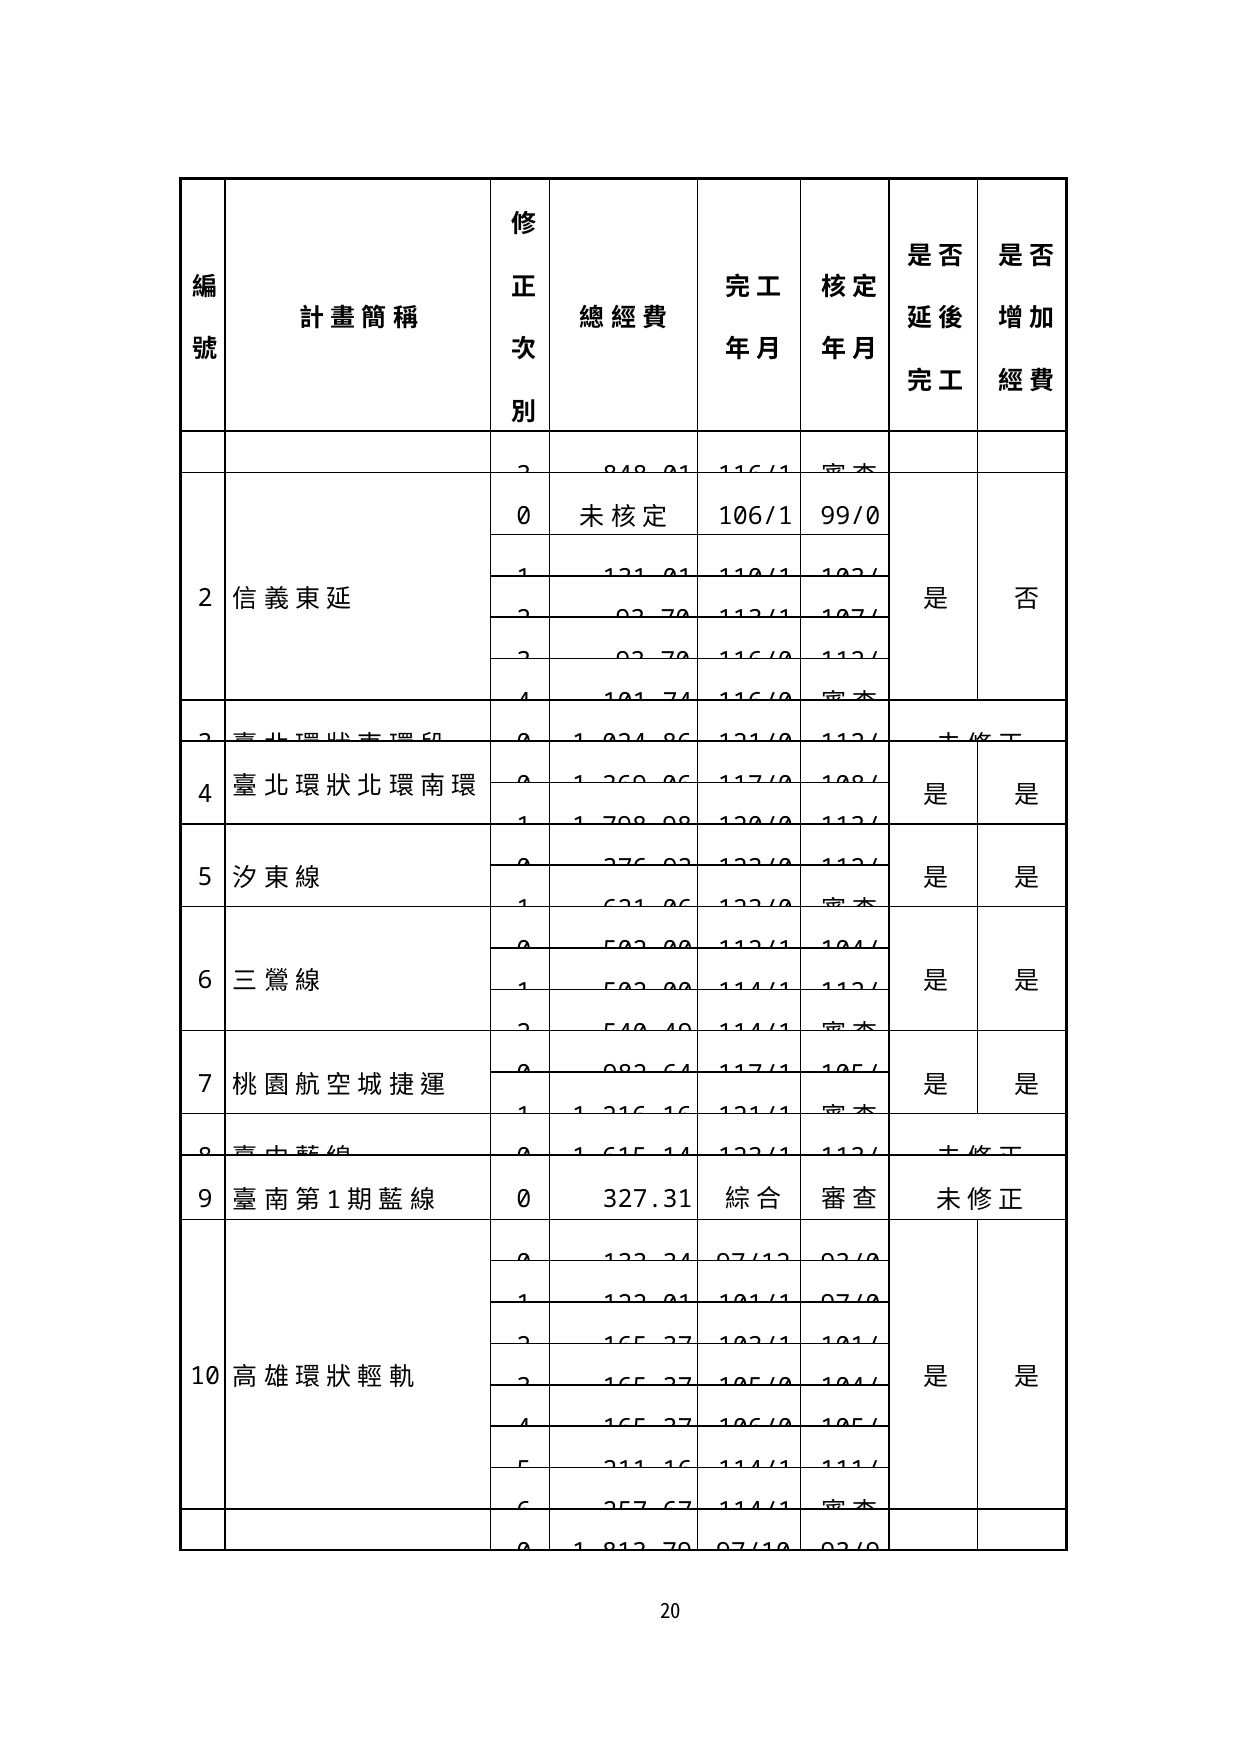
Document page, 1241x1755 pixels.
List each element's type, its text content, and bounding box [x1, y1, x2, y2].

table_cell 112/01 [801, 825, 888, 864]
table_cell 0 [491, 1114, 549, 1154]
table_cell 121/12 [698, 1073, 800, 1112]
table_cell 0 [491, 1510, 549, 1549]
table_cell 2 [491, 990, 549, 1030]
table_cell 9 [182, 1156, 224, 1218]
table_cell 是 [890, 473, 977, 699]
table_cell 10 [182, 1220, 224, 1508]
table_header 總經費 [550, 180, 697, 430]
table_cell 8 [182, 1114, 224, 1154]
table_cell 107/01 [801, 577, 888, 616]
table_cell 1,798.98 [550, 783, 697, 823]
table_cell 99/02 [801, 473, 888, 533]
table_cell 三鶯線 [226, 907, 490, 1030]
table_cell 502.00 [550, 949, 697, 988]
table_header 核定 年月 [801, 180, 888, 430]
table_cell 0 [491, 701, 549, 740]
table_cell 93/01 [801, 1220, 888, 1260]
table_cell 是 [890, 1031, 977, 1112]
table_cell [890, 1510, 977, 1549]
table_cell 未核定 財務計畫 [550, 473, 697, 533]
table_cell 1,216.16 [550, 1073, 697, 1112]
table_cell 120/06 [698, 783, 800, 823]
table_cell 審查中 [801, 866, 888, 906]
table_cell 是 [890, 907, 977, 1030]
table_cell 105/06 [698, 1344, 800, 1384]
table_cell 是 [890, 742, 977, 823]
table_cell 112/12 [698, 907, 800, 947]
table_cell 106/06 [698, 1386, 800, 1425]
table_cell 是 [978, 742, 1065, 823]
table_header 計畫簡稱 [226, 180, 490, 430]
table_cell 審查中 [801, 1468, 888, 1508]
table_cell 97/12 [698, 1220, 800, 1260]
table_cell 否 [978, 473, 1065, 699]
table_cell 未修正 [890, 1114, 1065, 1154]
table_cell 1 [491, 535, 549, 575]
table_cell 臺南第1期藍線 [226, 1156, 490, 1218]
table_cell 1 [491, 1261, 549, 1301]
table_cell 3 [491, 432, 549, 472]
table_cell 7 [182, 1031, 224, 1112]
table_cell [226, 432, 490, 472]
table_cell 93.70 [550, 577, 697, 616]
table_cell 2 [182, 473, 224, 699]
table_cell 117/09 [698, 742, 800, 782]
table_cell 112/09 [801, 618, 888, 658]
table_cell 2 [491, 1303, 549, 1342]
table_cell 101/12 [698, 1261, 800, 1301]
table_cell 105/04 [801, 1031, 888, 1071]
table_cell 93.70 [550, 618, 697, 658]
table_cell 165.37 [550, 1386, 697, 1425]
table_cell [890, 432, 977, 472]
table_cell 1 [491, 783, 549, 823]
table_cell 未修正 [890, 1156, 1065, 1218]
table_cell 104/06 [801, 907, 888, 947]
table_cell 122.01 [550, 1261, 697, 1301]
table_cell 未修正 [890, 701, 1065, 740]
table_cell 0 [491, 907, 549, 947]
table_cell 6 [182, 907, 224, 1030]
table_cell 113/11 [801, 783, 888, 823]
table_cell 621.06 [550, 866, 697, 906]
table_cell 0 [491, 1156, 549, 1218]
table_cell [978, 432, 1065, 472]
table_cell 4 [182, 742, 224, 823]
table_cell 是 [978, 1220, 1065, 1508]
table_cell 165.37 [550, 1303, 697, 1342]
table_cell 信義東延 [226, 473, 490, 699]
table_cell 502.00 [550, 907, 697, 947]
table_cell 4 [491, 1386, 549, 1425]
table_cell 是 [978, 825, 1065, 906]
table_cell 臺北環狀東環段 [226, 701, 490, 740]
table_cell 3 [491, 618, 549, 658]
table_cell [182, 1510, 224, 1549]
table_cell 93/90 [801, 1510, 888, 1549]
table_cell 3 [182, 701, 224, 740]
table_cell 982.64 [550, 1031, 697, 1071]
table_cell 540.49 [550, 990, 697, 1030]
table_cell 5 [182, 825, 224, 906]
table_cell 327.31 [550, 1156, 697, 1218]
table_cell 汐東線 [226, 825, 490, 906]
table_header 是否增加經費 [978, 180, 1065, 430]
table_cell 審查中 [801, 990, 888, 1030]
table_cell 2 [491, 577, 549, 616]
table_cell 103/09 [801, 535, 888, 575]
table_cell 123/05 [698, 866, 800, 906]
table_cell 高雄環狀輕軌 [226, 1220, 490, 1508]
table_cell 0 [491, 473, 549, 533]
table_cell 376.93 [550, 825, 697, 864]
table_cell 是 [978, 907, 1065, 1030]
table_cell 123/05 [698, 825, 800, 864]
table_cell 114/12 [698, 949, 800, 988]
table_cell 257.67 [550, 1468, 697, 1508]
table_cell 112/10 [801, 949, 888, 988]
table_cell 1,024.86 [550, 701, 697, 740]
table_cell 審查中 [801, 432, 888, 472]
table_header 編號 [182, 180, 224, 430]
table_cell 4 [491, 659, 549, 699]
table_cell 綜合規劃核定後約7年完工 [698, 1156, 800, 1218]
table_cell 101.74 [550, 659, 697, 699]
table_cell 131.01 [550, 535, 697, 575]
table_cell 113/01 [801, 1114, 888, 1154]
table_cell 114/12 [698, 990, 800, 1030]
table_cell [182, 432, 224, 472]
table_cell 101/01 [801, 1303, 888, 1342]
table_cell 112/3 [801, 701, 888, 740]
table_cell 6 [491, 1468, 549, 1508]
table_cell 審查中 [801, 659, 888, 699]
table_cell 桃園航空城捷運 [226, 1031, 490, 1112]
table_cell 是 [890, 1220, 977, 1508]
table_cell 104/01 [801, 1344, 888, 1384]
table_cell 108/5 [801, 742, 888, 782]
table_cell [226, 1510, 490, 1549]
table_cell 110/12 [698, 535, 800, 575]
table_cell 114/12 [698, 1468, 800, 1508]
table_cell 0 [491, 1220, 549, 1260]
table_cell 0 [491, 742, 549, 782]
table_cell 211.16 [550, 1427, 697, 1467]
table_cell 116/06 [698, 659, 800, 699]
table_cell 111/07 [801, 1427, 888, 1467]
table_cell 165.37 [550, 1344, 697, 1384]
table_cell 1 [491, 1073, 549, 1112]
table_cell 1 [491, 949, 549, 988]
table_cell 0 [491, 825, 549, 864]
table_cell 1,813.79 [550, 1510, 697, 1549]
table_cell 3 [491, 1344, 549, 1384]
table_cell 116/06 [698, 618, 800, 658]
table_cell 121/09 [698, 701, 800, 740]
table_cell 臺中藍線 [226, 1114, 490, 1154]
table_cell 0 [491, 1031, 549, 1071]
table_cell 116/12 [698, 432, 800, 472]
table_cell 103/12 [698, 1303, 800, 1342]
table_cell 5 [491, 1427, 549, 1467]
table_cell 是 [890, 825, 977, 906]
table_cell 123/12 [698, 1114, 800, 1154]
table_cell 1,615.14 [550, 1114, 697, 1154]
table_cell 1,369.06 [550, 742, 697, 782]
table_cell 117/12 [698, 1031, 800, 1071]
table_header 是否延後完工 [890, 180, 977, 430]
table_cell 1 [491, 866, 549, 906]
table_cell 105/08 [801, 1386, 888, 1425]
table_cell 106/12 [698, 473, 800, 533]
table_header 修正 次別 [491, 180, 549, 430]
table_cell 97/03 [801, 1261, 888, 1301]
table_cell 是 [978, 1031, 1065, 1112]
table_cell 臺北環狀北環南環段 [226, 742, 490, 823]
table_cell 848.01 [550, 432, 697, 472]
table_cell 審查中 [801, 1073, 888, 1112]
table_cell [978, 1510, 1065, 1549]
table_cell 審查中 [801, 1156, 888, 1218]
table_cell 133.34 [550, 1220, 697, 1260]
table_cell 114/12 [698, 1427, 800, 1467]
table_cell 113/12 [698, 577, 800, 616]
table_header 完工 年月 [698, 180, 800, 430]
table_cell 97/10 [698, 1510, 800, 1549]
